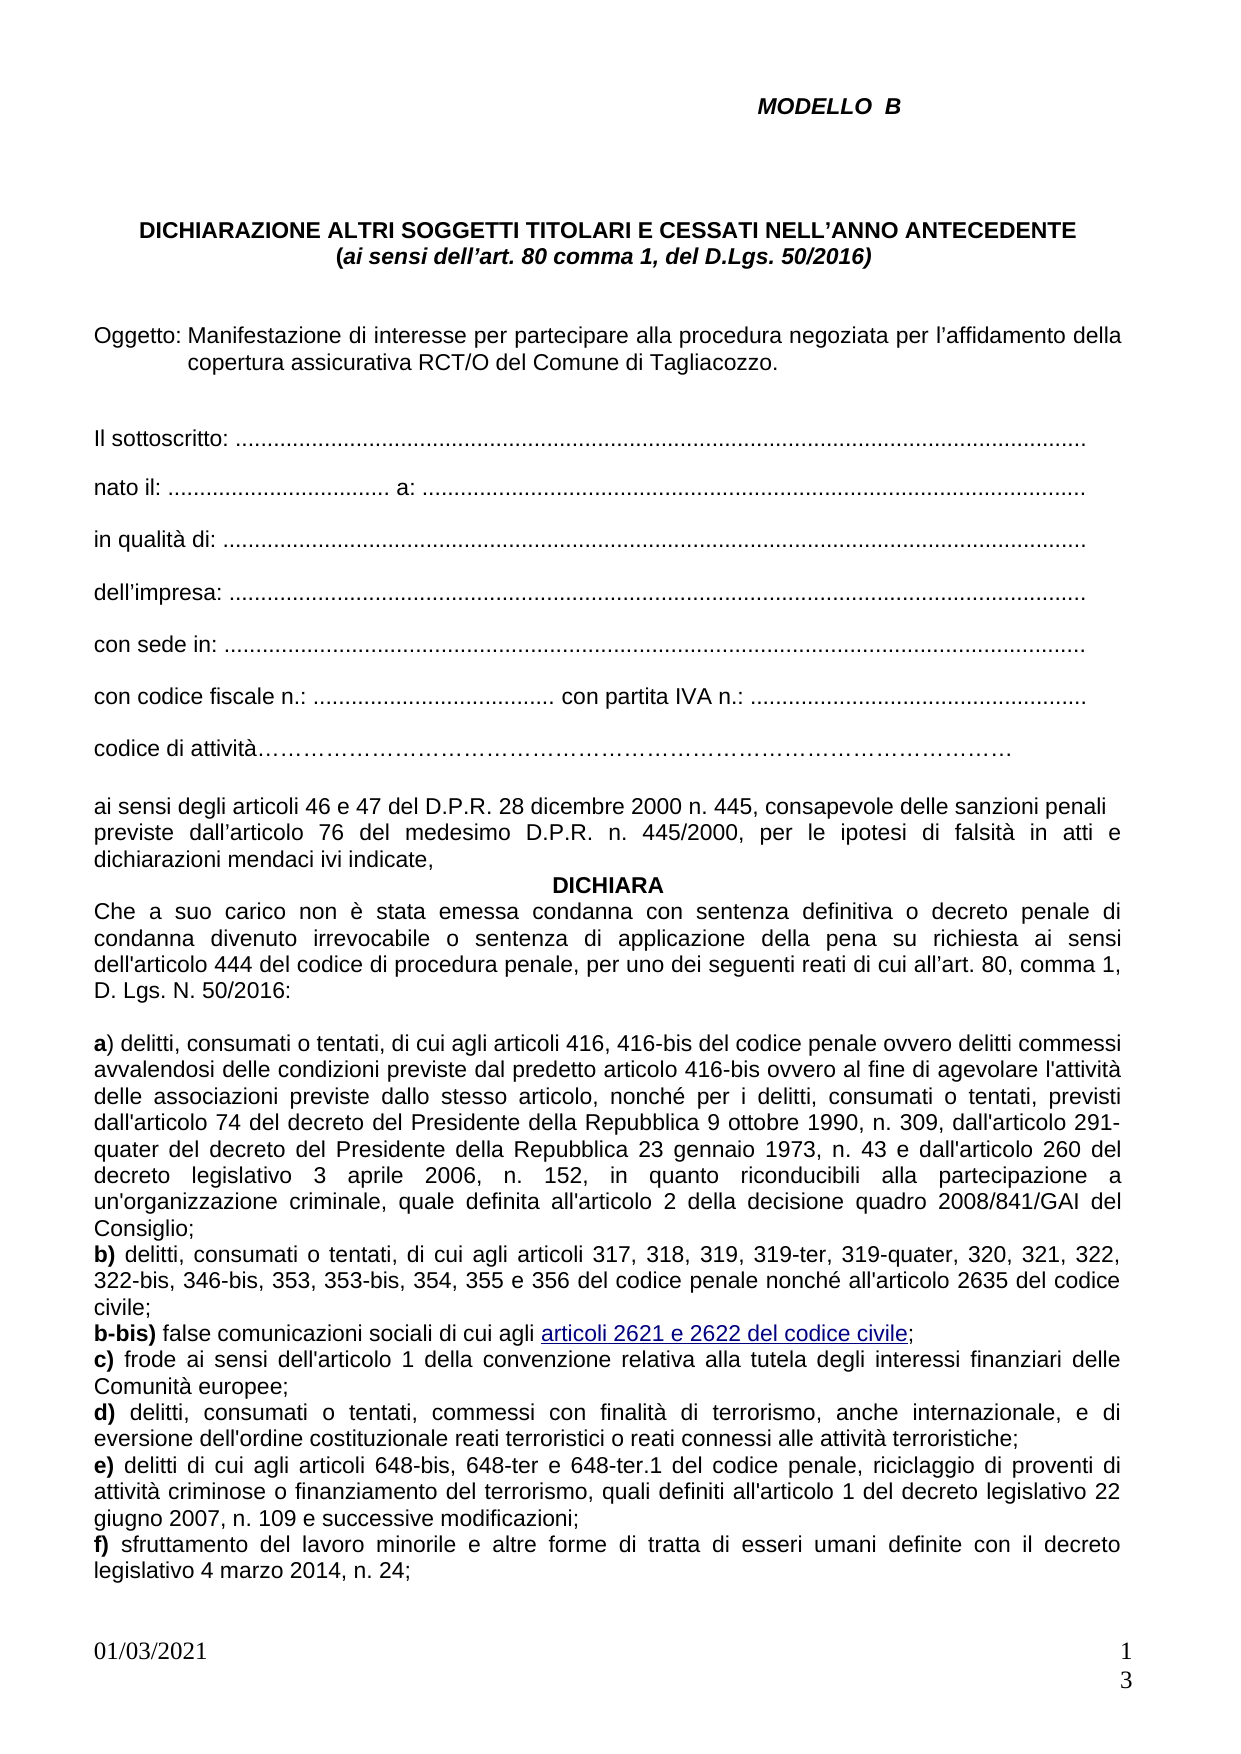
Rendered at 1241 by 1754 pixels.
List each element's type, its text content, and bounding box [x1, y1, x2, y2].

text con sede in: [94, 610, 1122, 662]
text in qualità di: [94, 506, 1122, 558]
text f) sfruttamento del lavoro minorile e altre forme di tratta di esseri umani definite con il decreto legislativo 4 marzo 2014, n. 24; [94, 1531, 1122, 1583]
text previste dall’articolo 76 del medesimo D.P.R. n. 445/2000, per le ipotesi di falsità in atti e dichiarazioni mendaci ivi indicate, [94, 819, 1122, 872]
text (ai sensi dell’art. 80 comma 1, del D.Lgs. 50/2016) [94, 243, 1122, 269]
text codice di attività……………………………………………………………………………………… [94, 714, 1122, 767]
text d) delitti, consumati o tentati, commessi con finalità di terrorismo, anche internazionale, e di eversione dell'ordine costituzionale reati terroristici o reati connessi alle attività terroristiche; [94, 1399, 1122, 1452]
text dell’impresa: [94, 558, 1122, 610]
text ai sensi degli articoli 46 e 47 del D.P.R. 28 dicembre 2000 n. 445, consapevole delle sanzioni penali [94, 793, 1122, 819]
text b-bis) false comunicazioni sociali di cui agli articoli 2621 e 2622 del codice civile; [94, 1320, 1122, 1346]
text Che a suo carico non è stata emessa condanna con sentenza definitiva o decreto penale di condanna divenuto irrevocabile o sentenza di applicazione della pena su richiesta ai sensi dell'articolo 444 del codice di procedura penale, per uno dei seguenti reati di cui all’art. 80, comma 1, D. Lgs. N. 50/2016: [94, 898, 1122, 1004]
text e) delitti di cui agli articoli 648-bis, 648-ter e 648-ter.1 del codice penale, riciclaggio di proventi di attività criminose o finanziamento del terrorismo, quali definiti all'articolo 1 del decreto legislativo 22 giugno 2007, n. 109 e successive modificazioni; [94, 1452, 1122, 1531]
text con codice fiscale n.: con partita IVA n.: [94, 662, 1122, 714]
text MODELLO B [684, 93, 1122, 119]
text Il sottoscritto: [94, 414, 1122, 454]
text b) delitti, consumati o tentati, di cui agli articoli 317, 318, 319, 319-ter, 319-quater, 320, 321, 322, 322-bis, 346-bis, 353, 353-bis, 354, 355 e 356 del codice penale nonché all'articolo 2635 del codice civile; [94, 1241, 1122, 1320]
text nato il: a: [94, 454, 1122, 506]
text DICHIARAZIONE ALTRI SOGGETTI TITOLARI E CESSATI NELL’ANNO ANTECEDENTE [94, 217, 1122, 243]
text a) delitti, consumati o tentati, di cui agli articoli 416, 416-bis del codice penale ovvero delitti commessi avvalendosi delle condizioni previste dal predetto articolo 416-bis ovvero al fine di agevolare l'attività delle associazioni previste dallo stesso articolo, nonché per i delitti, consumati o tentati, previsti dall'articolo 74 del decreto del Presidente della Repubblica 9 ottobre 1990, n. 309, dall'articolo 291-quater del decreto del Presidente della Repubblica 23 gennaio 1973, n. 43 e dall'articolo 260 del decreto legislativo 3 aprile 2006, n. 152, in quanto riconducibili alla partecipazione a un'organizzazione criminale, quale definita all'articolo 2 della decisione quadro 2008/841/GAI del Consiglio; [94, 1030, 1122, 1241]
text c) frode ai sensi dell'articolo 1 della convenzione relativa alla tutela degli interessi finanziari delle Comunità europee; [94, 1346, 1122, 1399]
text DICHIARA [94, 872, 1122, 898]
text Oggetto: Manifestazione di interesse per partecipare alla procedura negoziata per l’affidamento della copertura assicurativa RCT/O del Comune di Tagliacozzo. [94, 322, 1122, 375]
